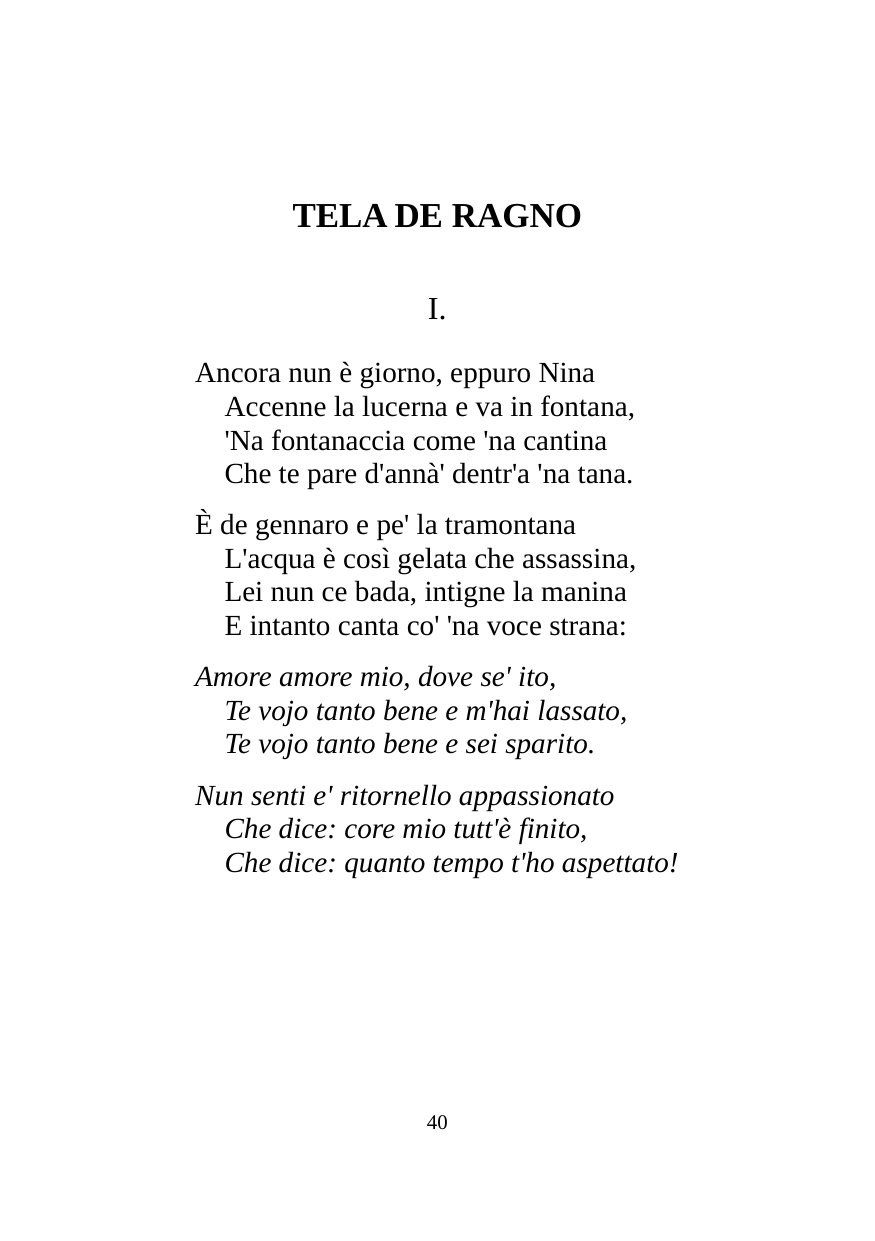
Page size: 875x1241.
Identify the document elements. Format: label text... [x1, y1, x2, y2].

text Amore amore mio, dove se' ito, Te vojo tanto bene e m'hai lassato, Te vojo tanto bene e sei sparito. [195, 659, 768, 760]
text È de gennaro e pe' la tramontana L'acqua è così gelata che assassina, Lei nun ce bada, intigne la manina E intanto canta co' 'na voce strana: [195, 507, 768, 642]
text Nun senti e' ritornello appassionato Che dice: core mio tutt'è finito, Che dice: quanto tempo t'ho aspettato! [195, 778, 768, 878]
subtitle TELA DE RAGNO [106, 195, 768, 235]
text Ancora nun è giorno, eppuro Nina Accenne la lucerna e va in fontana, 'Na fontanaccia come 'na cantina Che te pare d'annà' dentr'a 'na tana. [195, 356, 768, 490]
subtitle I. [106, 289, 768, 326]
